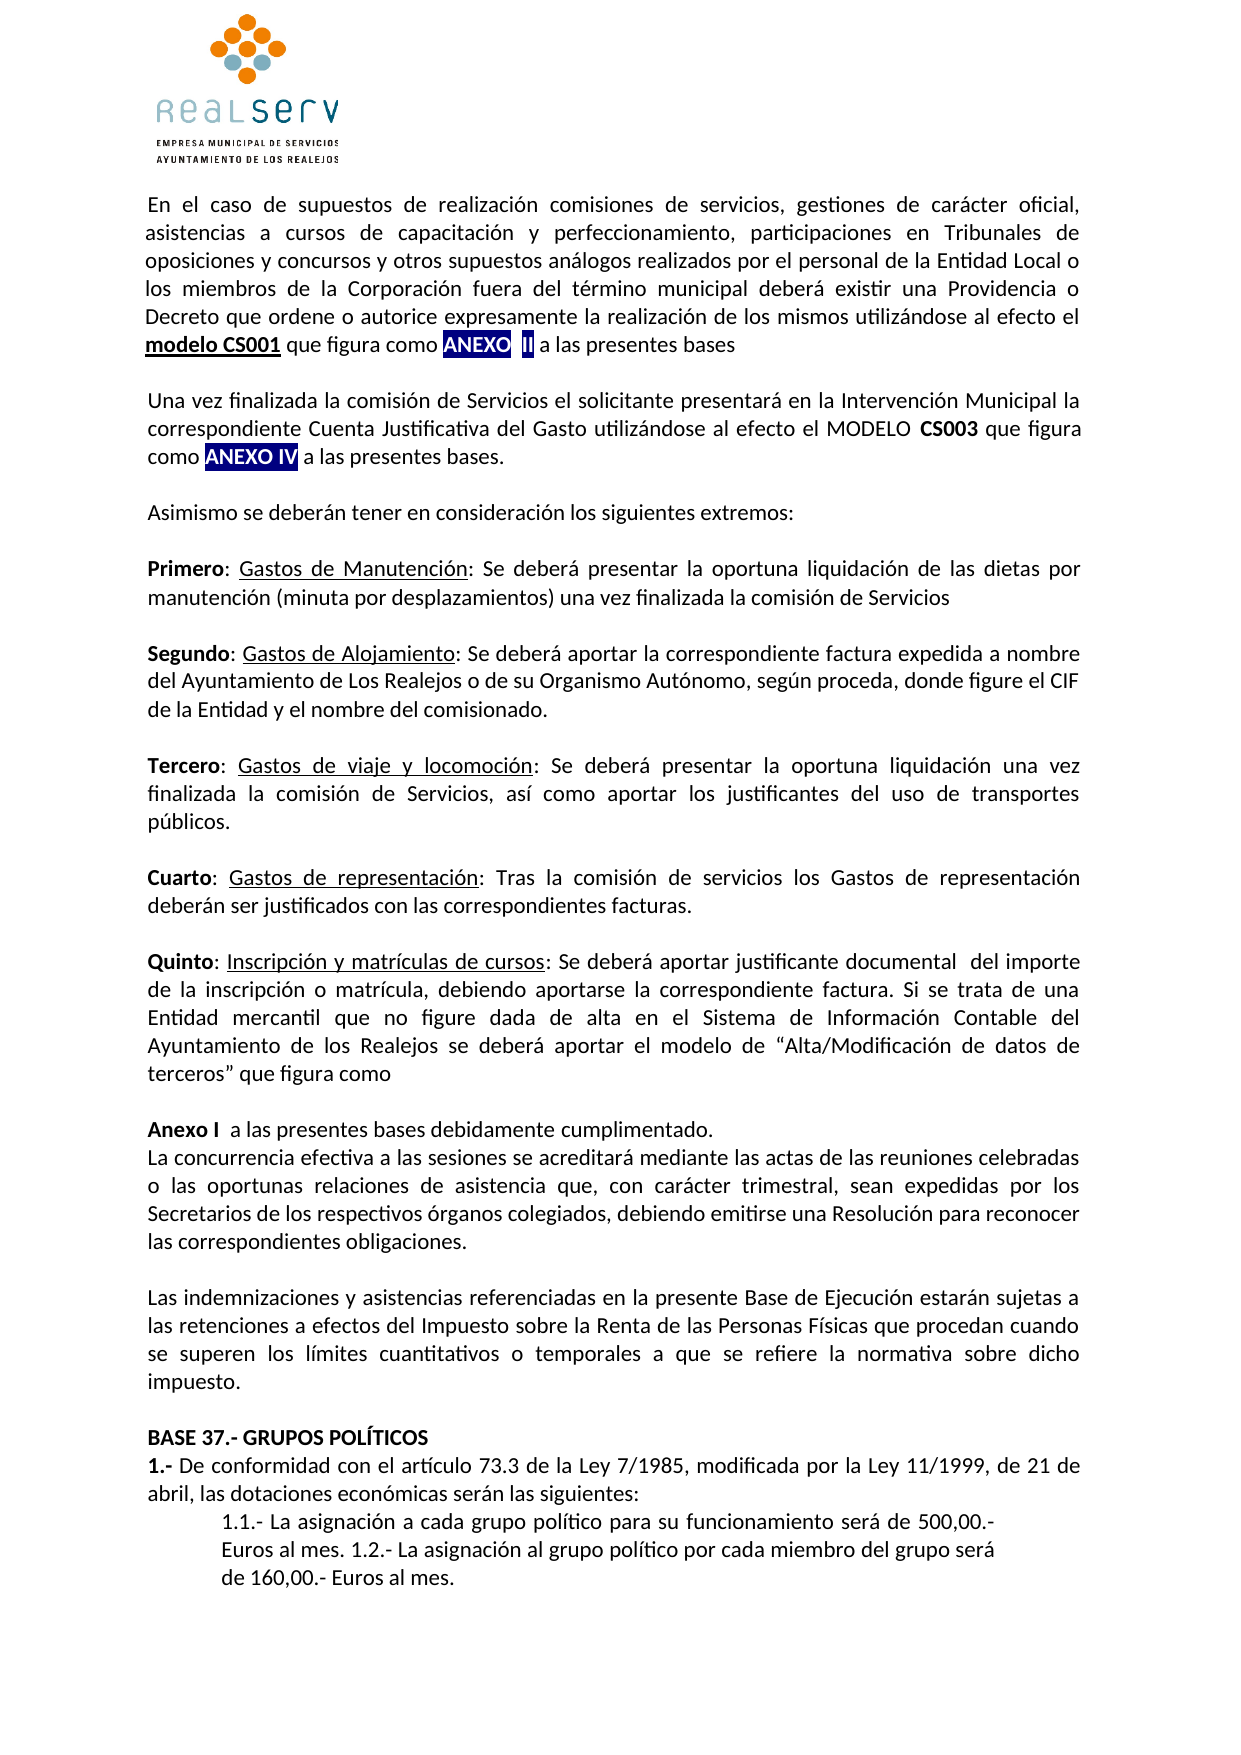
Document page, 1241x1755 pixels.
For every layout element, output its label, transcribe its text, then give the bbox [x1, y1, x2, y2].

text En el caso de supuestos de realización comisiones de servicios, gestiones de carácter oficial, asistencias a cursos de capacitación y perfeccionamiento, participaciones en Tribunales de oposiciones y concursos y otros supuestos análogos realizados por el personal de la Entidad Local o los miembros de la Corporación fuera del término municipal deberá existir una Providencia o Decreto que ordene o autorice expresamente la realización de los mismos utilizándose al efecto el modelo CS001 que figura como ANEXO II a las presentes bases [145, 190, 1082, 358]
text Segundo: Gastos de Alojamiento: Se deberá aportar la correspondiente factura expedida a nombre del Ayuntamiento de Los Realejos o de su Organismo Autónomo, según proceda, donde figure el CIF de la Entidad y el nombre del comisionado. [147, 639, 1082, 723]
text Tercero: Gastos de viaje y locomoción: Se deberá presentar la oportuna liquidación una vez finalizada la comisión de Servicios, así como aportar los justificantes del uso de transportes públicos. [147, 751, 1082, 835]
text Quinto: Inscripción y matrículas de cursos: Se deberá aportar justificante documental del importe de la inscripción o matrícula, debiendo aportarse la correspondiente factura. Si se trata de una Entidad mercantil que no figure dada de alta en el Sistema de Información Contable del Ayuntamiento de los Realejos se deberá aportar el modelo de “Alta/Modificación de datos de terceros” que figura como [147, 947, 1082, 1087]
text Primero: Gastos de Manutención: Se deberá presentar la oportuna liquidación de las dietas por manutención (minuta por desplazamientos) una vez finalizada la comisión de Servicios [147, 554, 1082, 611]
text Una vez finalizada la comisión de Servicios el solicitante presentará en la Intervención Municipal la correspondiente Cuenta Justificativa del Gasto utilizándose al efecto el MODELO CS003 que figura como ANEXO IV a las presentes bases. [147, 386, 1082, 471]
subtitle BASE 37.- GRUPOS POLÍTICOS [74, 1423, 1241, 1451]
text Cuarto: Gastos de representación: Tras la comisión de servicios los Gastos de representación deberán ser justificados con las correspondientes facturas. [147, 863, 1082, 919]
text La concurrencia efectiva a las sesiones se acreditará mediante las actas de las reuniones celebradas o las oportunas relaciones de asistencia que, con carácter trimestral, sean expedidas por los Secretarios de los respectivos órganos colegiados, debiendo emitirse una Resolución para reconocer las correspondientes obligaciones. [147, 1143, 1082, 1255]
text Las indemnizaciones y asistencias referenciadas en la presente Base de Ejecución estarán sujetas a las retenciones a efectos del Impuesto sobre la Renta de las Personas Físicas que procedan cuando se superen los límites cuantitativos o temporales a que se refiere la normativa sobre dicho impuesto. [147, 1283, 1082, 1395]
text 1.1.- La asignación a cada grupo político para su funcionamiento será de 500,00.- Euros al mes. 1.2.- La asignación al grupo político por cada miembro del grupo será de 160,00.- Euros al mes. [221, 1507, 996, 1591]
text Asimismo se deberán tener en consideración los siguientes extremos: [74, 498, 1241, 527]
text Anexo I a las presentes bases debidamente cumplimentado. [147, 1115, 1082, 1143]
text 1.- De conformidad con el artículo 73.3 de la Ley 7/1985, modificada por la Ley 11/1999, de 21 de abril, las dotaciones económicas serán las siguientes: [147, 1451, 1082, 1507]
